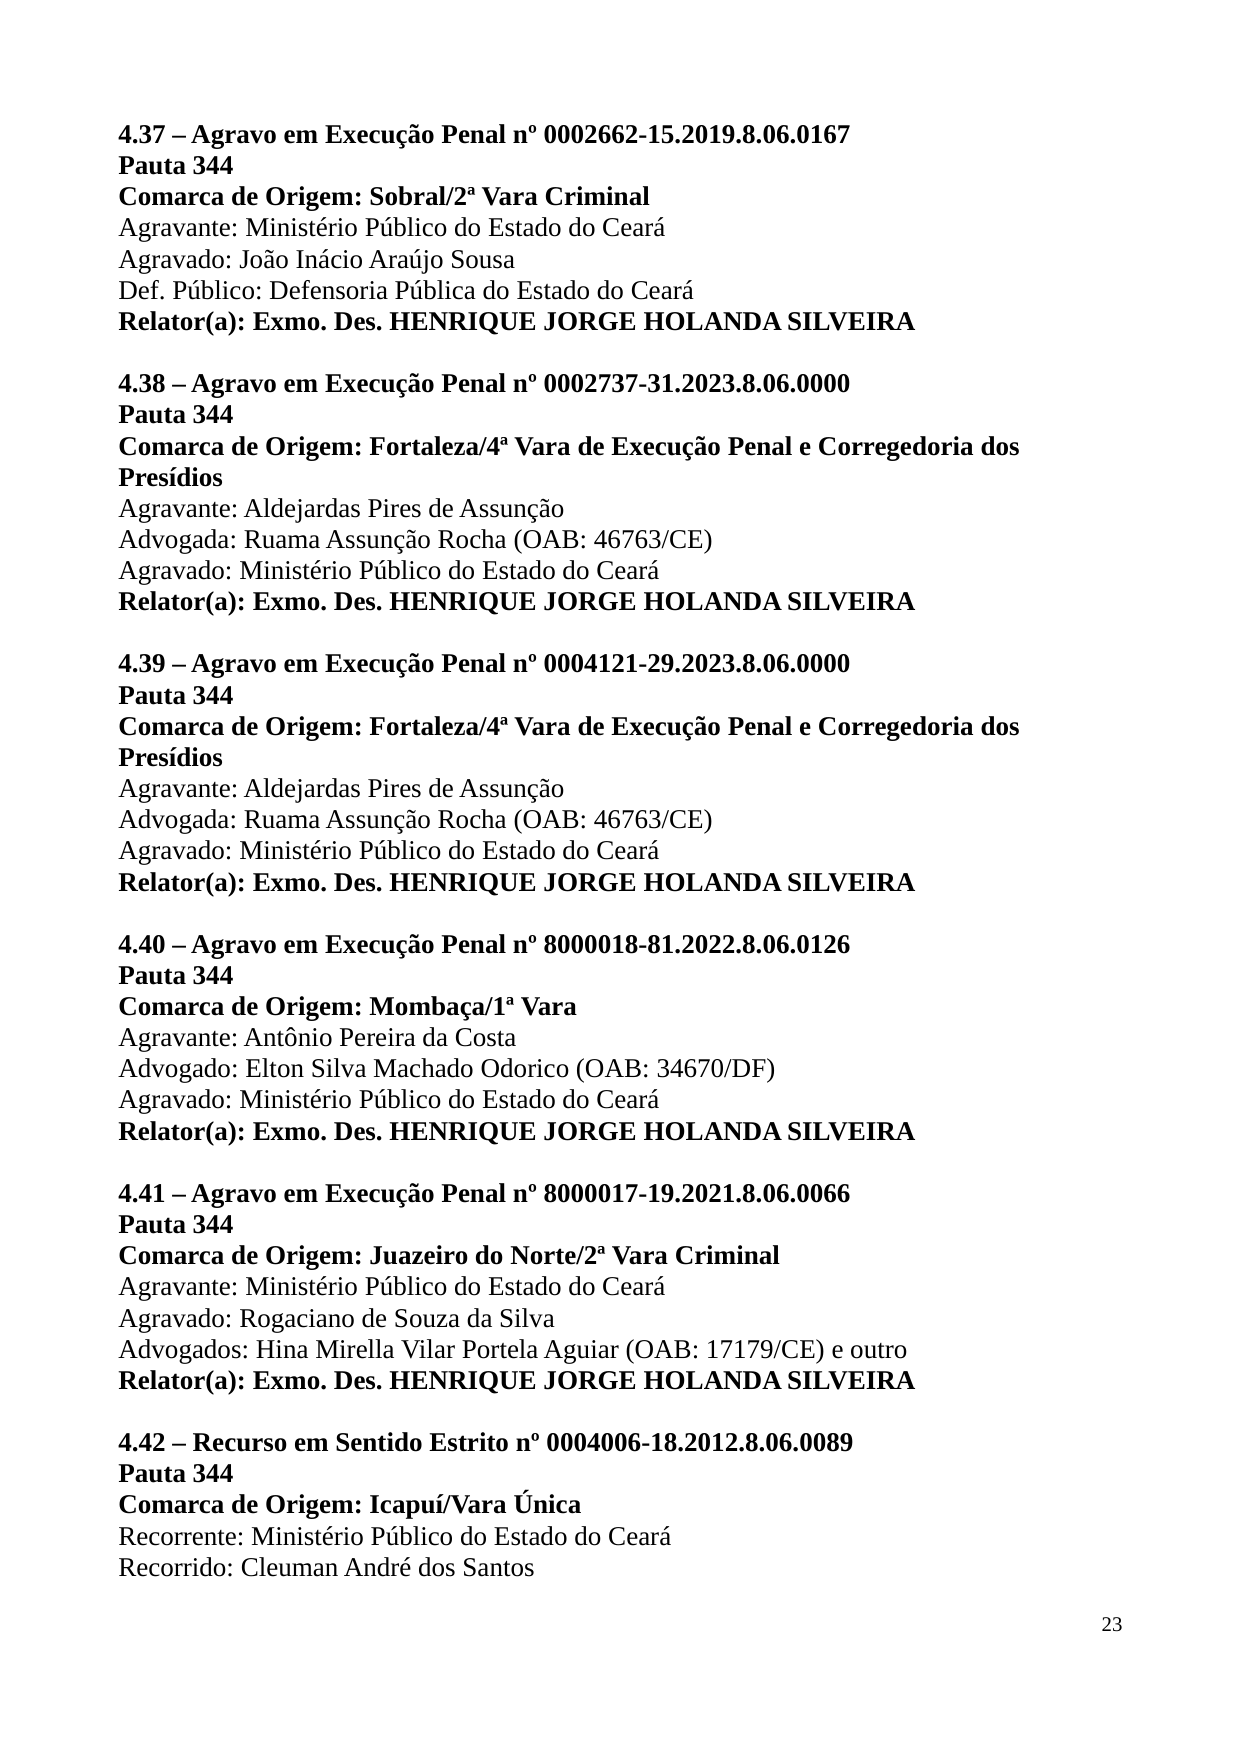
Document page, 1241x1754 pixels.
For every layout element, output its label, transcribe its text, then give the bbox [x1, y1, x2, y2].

text Relator(a): Exmo. Des. HENRIQUE JORGE HOLANDA SILVEIRA [118, 866, 1122, 897]
text Relator(a): Exmo. Des. HENRIQUE JORGE HOLANDA SILVEIRA [118, 1364, 1122, 1395]
text Agravante: Antônio Pereira da Costa [118, 1021, 1122, 1052]
text Comarca de Origem: Fortaleza/4ª Vara de Execução Penal e Corregedoria dos Presídios [118, 710, 1122, 772]
text Agravante: Aldejardas Pires de Assunção [118, 492, 1122, 523]
text Advogada: Ruama Assunção Rocha (OAB: 46763/CE) [118, 523, 1122, 554]
text Comarca de Origem: Icapuí/Vara Única [118, 1488, 1122, 1520]
text Comarca de Origem: Sobral/2ª Vara Criminal [118, 180, 1122, 212]
text Agravante: Aldejardas Pires de Assunção [118, 772, 1122, 803]
text Advogados: Hina Mirella Vilar Portela Aguiar (OAB: 17179/CE) e outro [118, 1333, 1122, 1364]
text Relator(a): Exmo. Des. HENRIQUE JORGE HOLANDA SILVEIRA [118, 305, 1122, 336]
text Pauta 344 [118, 1457, 1122, 1488]
text Advogado: Elton Silva Machado Odorico (OAB: 34670/DF) [118, 1052, 1122, 1084]
text 4.42 – Recurso em Sentido Estrito nº 0004006-18.2012.8.06.0089 [118, 1426, 1122, 1457]
text 4.38 – Agravo em Execução Penal nº 0002737-31.2023.8.06.0000 [118, 367, 1122, 398]
text Recorrido: Cleuman André dos Santos [118, 1551, 1122, 1582]
text Comarca de Origem: Mombaça/1ª Vara [118, 990, 1122, 1021]
text Comarca de Origem: Juazeiro do Norte/2ª Vara Criminal [118, 1239, 1122, 1271]
text Agravado: Rogaciano de Souza da Silva [118, 1302, 1122, 1333]
text Agravante: Ministério Público do Estado do Ceará [118, 1271, 1122, 1302]
text 4.39 – Agravo em Execução Penal nº 0004121-29.2023.8.06.0000 [118, 648, 1122, 679]
text Advogada: Ruama Assunção Rocha (OAB: 46763/CE) [118, 803, 1122, 834]
text Pauta 344 [118, 149, 1122, 180]
text Comarca de Origem: Fortaleza/4ª Vara de Execução Penal e Corregedoria dos Presídios [118, 429, 1122, 492]
text Agravado: Ministério Público do Estado do Ceará [118, 1084, 1122, 1115]
text Agravado: João Inácio Araújo Sousa [118, 243, 1122, 274]
text 4.40 – Agravo em Execução Penal nº 8000018-81.2022.8.06.0126 [118, 928, 1122, 959]
text Pauta 344 [118, 398, 1122, 429]
text Relator(a): Exmo. Des. HENRIQUE JORGE HOLANDA SILVEIRA [118, 585, 1122, 616]
text Pauta 344 [118, 959, 1122, 990]
text Pauta 344 [118, 1208, 1122, 1239]
text Recorrente: Ministério Público do Estado do Ceará [118, 1520, 1122, 1551]
text Def. Público: Defensoria Pública do Estado do Ceará [118, 274, 1122, 305]
text Pauta 344 [118, 679, 1122, 710]
text Agravado: Ministério Público do Estado do Ceará [118, 834, 1122, 866]
text 4.41 – Agravo em Execução Penal nº 8000017-19.2021.8.06.0066 [118, 1177, 1122, 1208]
text Agravado: Ministério Público do Estado do Ceará [118, 554, 1122, 585]
text Relator(a): Exmo. Des. HENRIQUE JORGE HOLANDA SILVEIRA [118, 1115, 1122, 1146]
text 4.37 – Agravo em Execução Penal nº 0002662-15.2019.8.06.0167 [118, 118, 1122, 149]
text Agravante: Ministério Público do Estado do Ceará [118, 212, 1122, 243]
